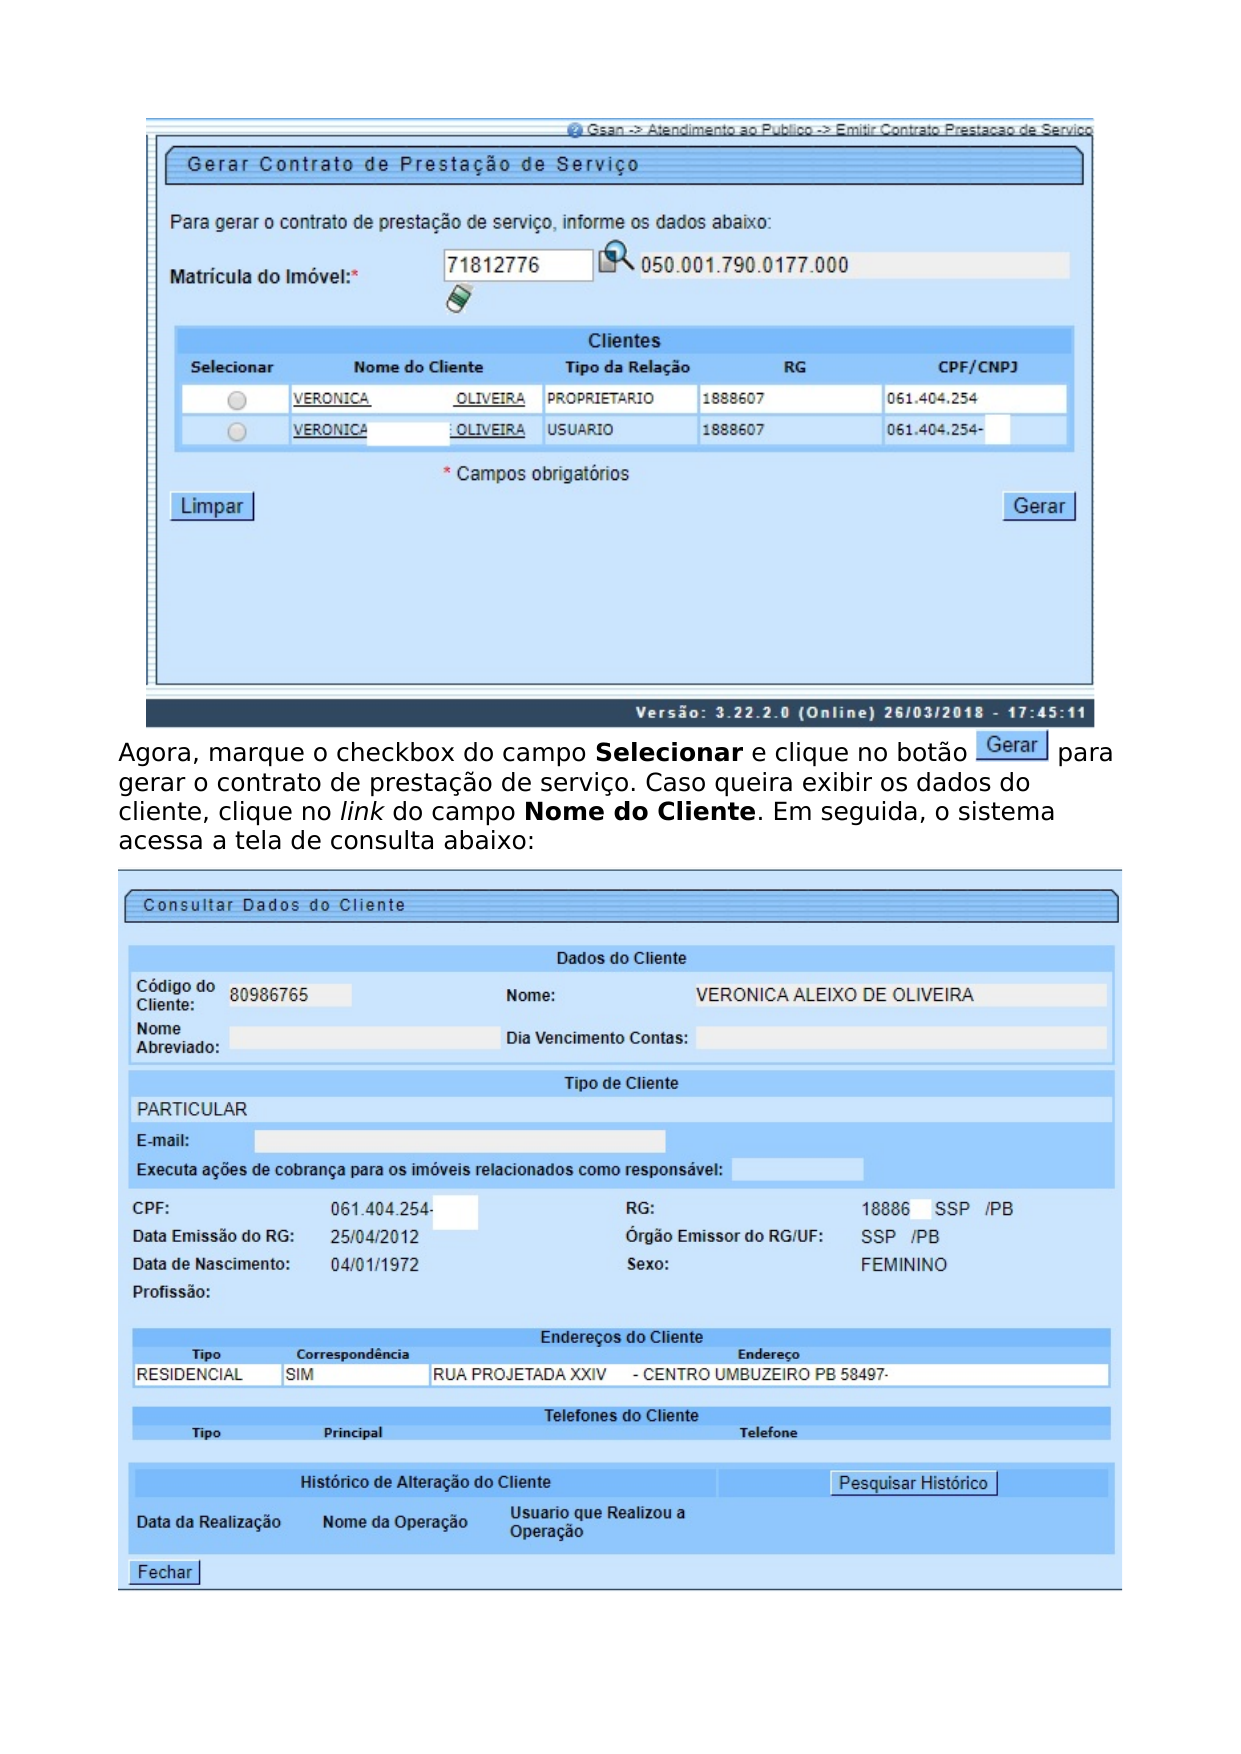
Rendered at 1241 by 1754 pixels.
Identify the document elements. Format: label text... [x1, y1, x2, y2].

picture [146, 118, 1095, 762]
picture [118, 867, 1123, 1593]
text Agora, marque o checkbox do campo Selecionar e clique no botão para gerar o contrato de prestação de serviço. Caso queira exibir os dados do cliente, clique no link do campo Nome do Cliente. Em seguida, o sistema acessa a tela de consulta abaixo: [118, 260, 1122, 855]
